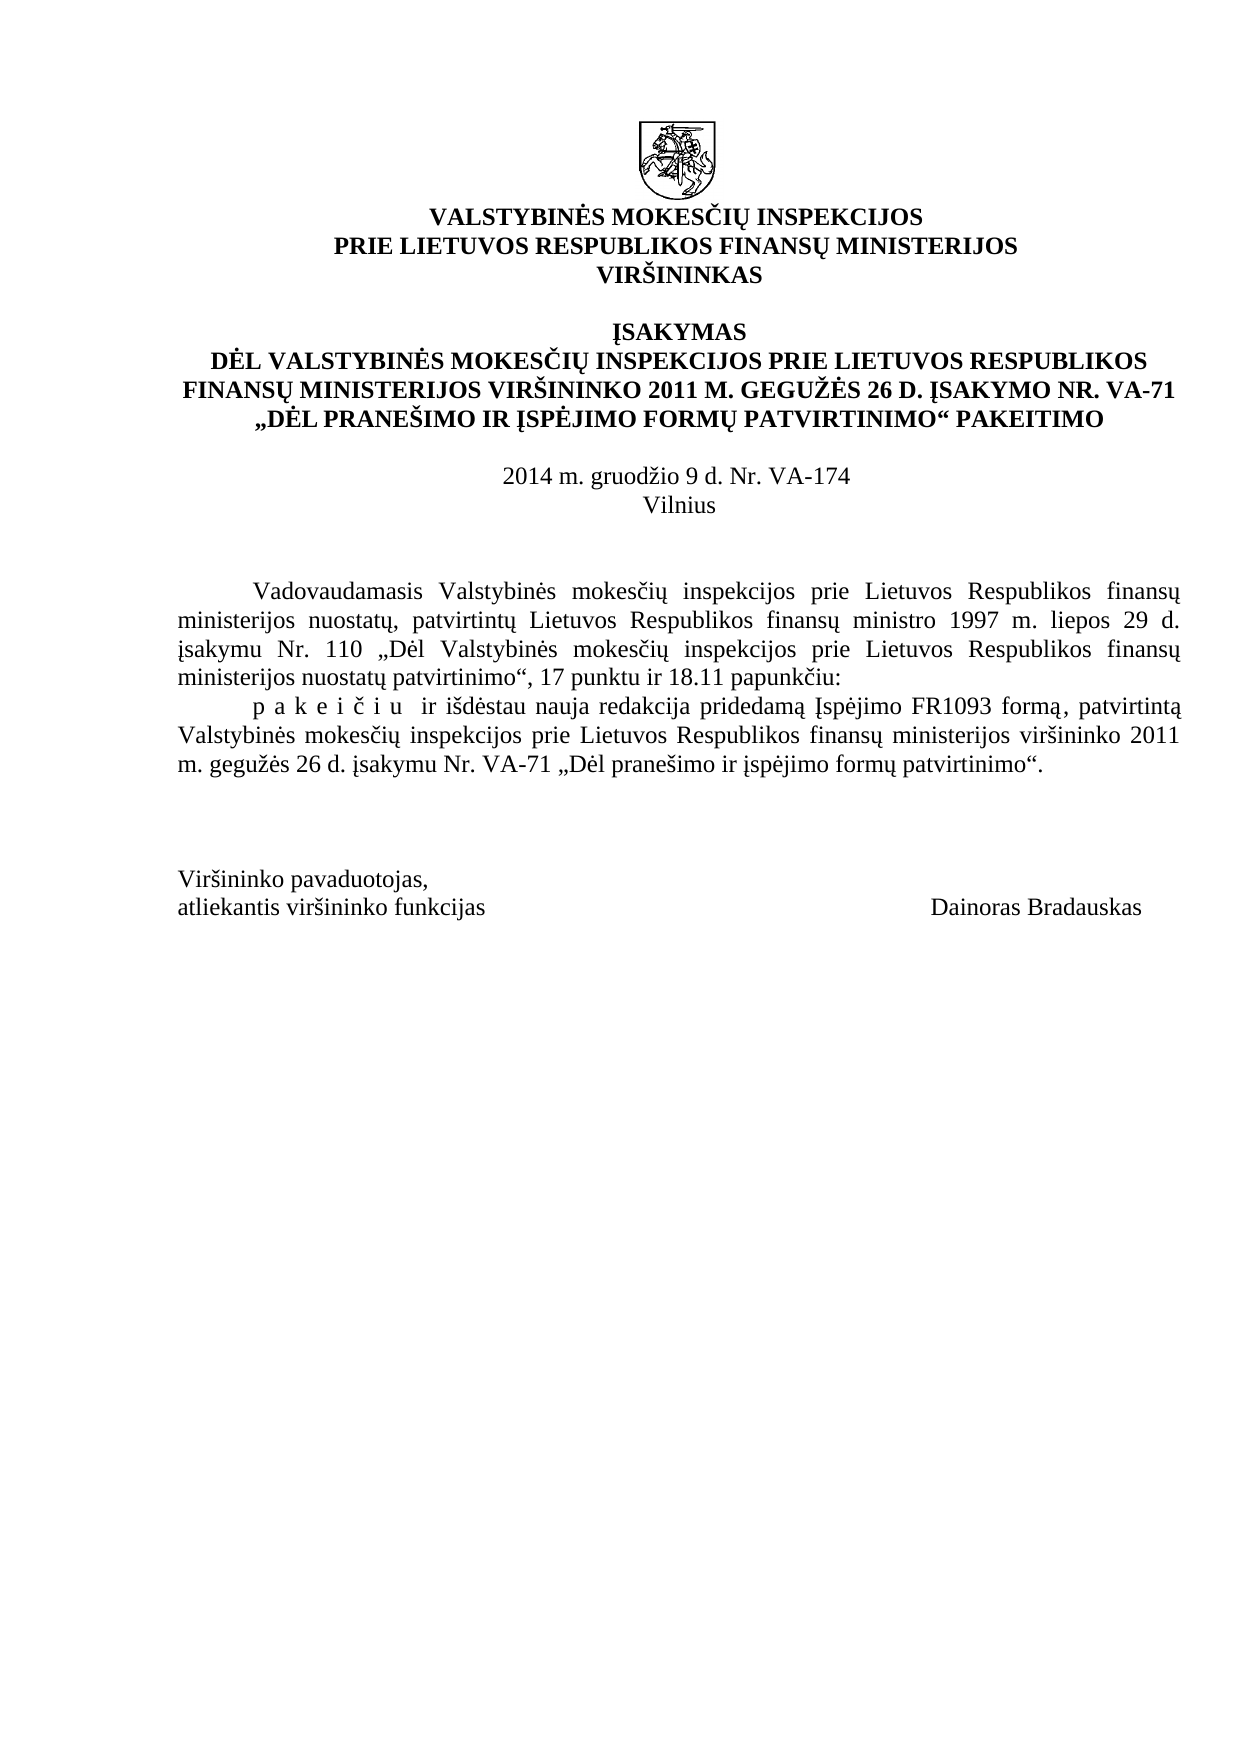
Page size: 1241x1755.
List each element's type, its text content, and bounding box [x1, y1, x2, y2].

text VALSTYBINĖS MOKESČIŲ INSPEKCIJOS [177, 202, 1181, 231]
text Vilnius [177, 490, 1181, 519]
text DĖL VALSTYBINĖS MOKESČIŲ INSPEKCIJOS PRIE LIETUVOS RESPUBLIKOS FINANSŲ MINISTERIJOS VIRŠININKO 2011 M. gegužės 26 D. ĮSAKYMO NR. VA-71 „DĖL PRANEŠIMO IR ĮSPĖJIMO formų PATVIRTINIMO“ PAKEITIMO [177, 346, 1181, 432]
text PRIE LIETUVOS RESPUBLIKOS FINANSŲ MINISTERIJOS [177, 231, 1181, 260]
text Viršininko pavaduotojas, [177, 864, 1181, 892]
text ĮSAKYMAS [177, 317, 1181, 346]
text VIRŠININKAS [177, 260, 1181, 289]
text Vadovaudamasis Valstybinės mokesčių inspekcijos prie Lietuvos Respublikos finansų ministerijos nuostatų, patvirtintų Lietuvos Respublikos finansų ministro 1997 m. liepos 29 d. įsakymu Nr. 110 „Dėl Valstybinės mokesčių inspekcijos prie Lietuvos Respublikos finansų ministerijos nuostatų patvirtinimo“, 17 punktu ir 18.11 papunkčiu: [177, 576, 1181, 691]
text atliekantis viršininko funkcijas Dainoras Bradauskas [177, 892, 1181, 921]
text 2014 m. gruodžio 9 d. Nr. VA-174 [177, 461, 1181, 490]
text p a k e i č i u ir išdėstau nauja redakcija pridedamą Įspėjimo FR1093 formą, patvirtintą Valstybinės mokesčių inspekcijos prie Lietuvos Respublikos finansų ministerijos viršininko 2011 m. gegužės 26 d. įsakymu Nr. VA-71 „Dėl pranešimo ir įspėjimo formų patvirtinimo“. [177, 691, 1181, 777]
